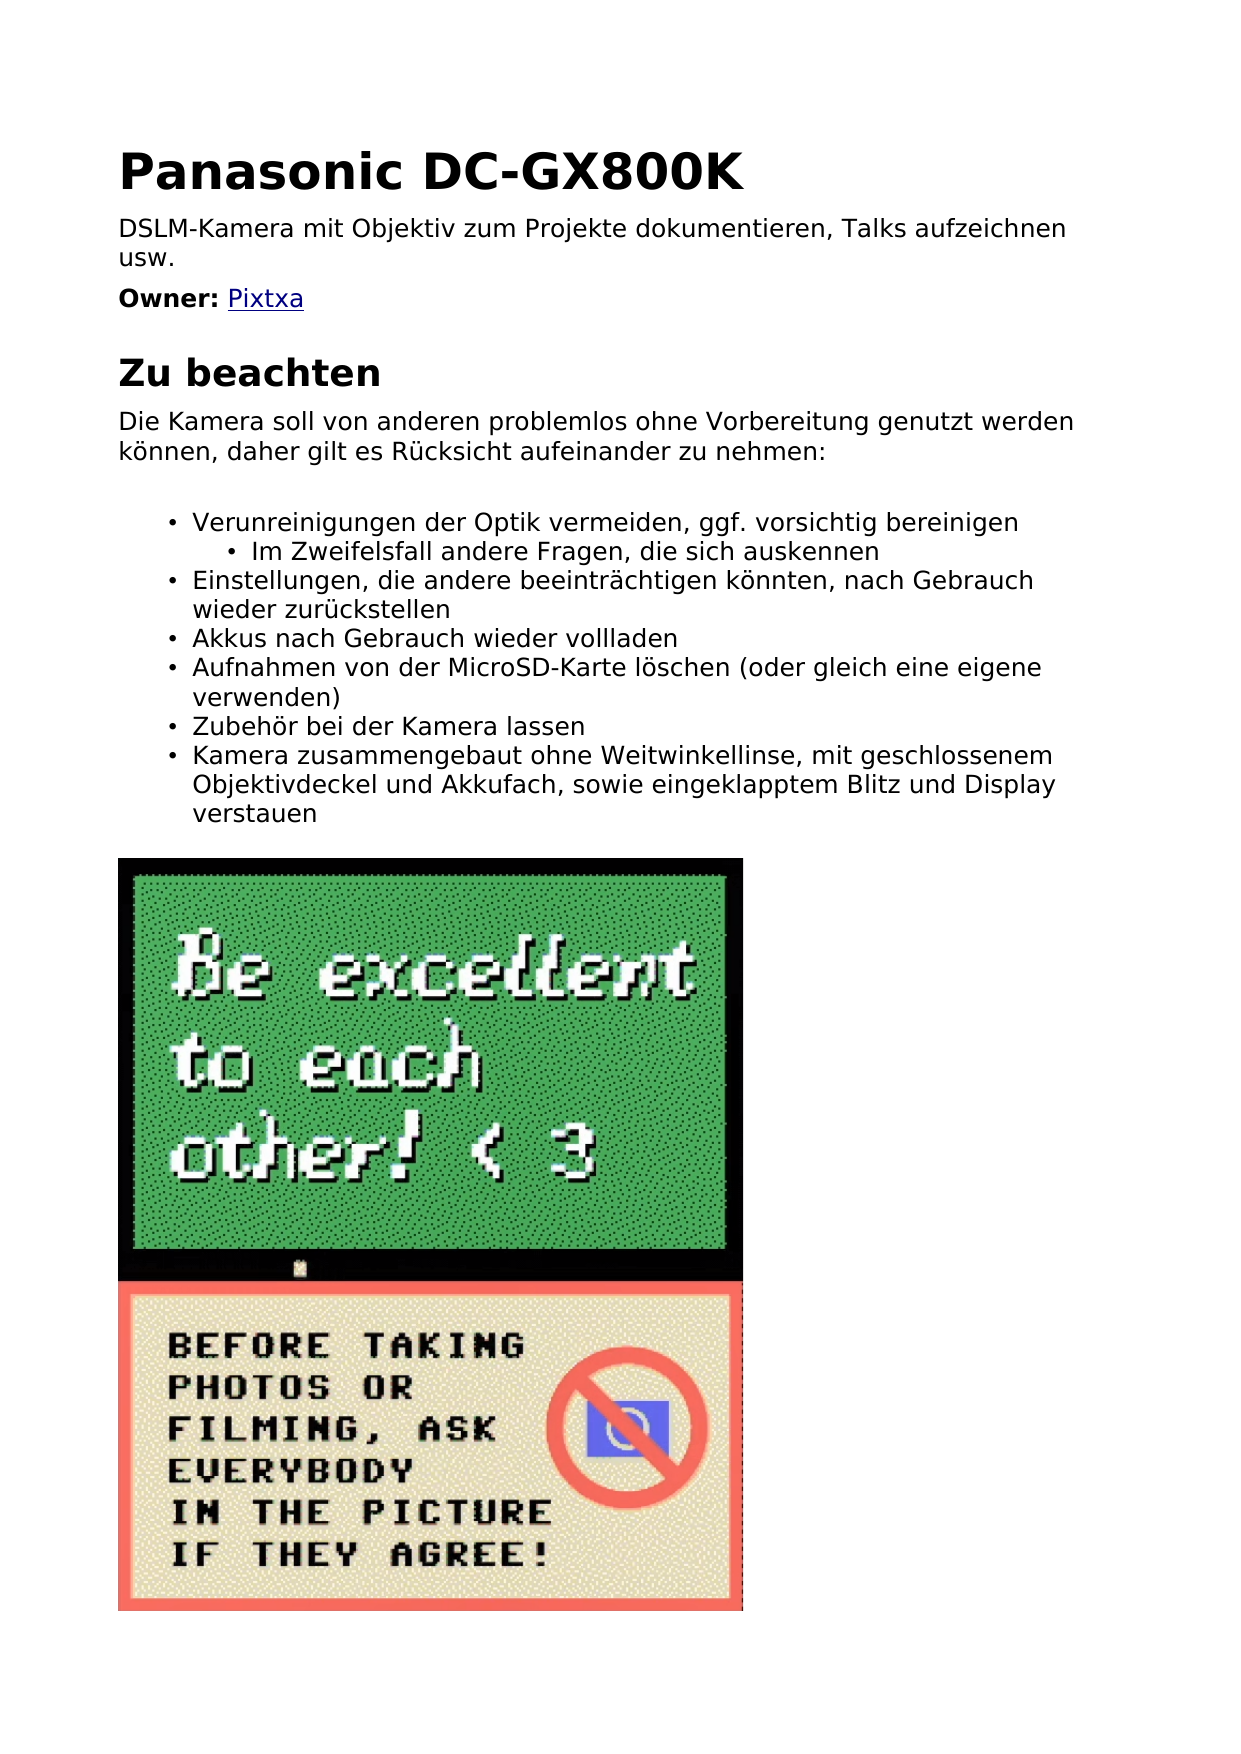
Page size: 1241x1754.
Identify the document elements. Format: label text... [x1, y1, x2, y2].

list Aufnahmen von der MicroSD-Karte löschen (oder gleich eine eigene verwenden) [177, 654, 1122, 712]
list Akkus nach Gebrauch wieder vollladen [177, 624, 1122, 654]
subtitle Zu beachten [118, 351, 1122, 395]
text Die Kamera soll von anderen problemlos ohne Vorbereitung genutzt werden können, daher gilt es Rücksicht aufeinander zu nehmen: [118, 407, 1122, 466]
list Im Zweifelsfall andere Fragen, die sich auskennen [236, 537, 1122, 566]
text Owner: Pixtxa [118, 285, 1122, 314]
list Zubehör bei der Kamera lassen [177, 712, 1122, 741]
list Kamera zusammengebaut ohne Weitwinkellinse, mit geschlossenem Objektivdeckel und Akkufach, sowie eingeklapptem Blitz und Display verstauen [177, 741, 1122, 829]
subtitle Panasonic DC-GX800K [118, 143, 1122, 201]
list Verunreinigungen der Optik vermeiden, ggf. vorsichtig bereinigen [177, 508, 1122, 537]
list Einstellungen, die andere beeinträchtigen könnten, nach Gebrauch wieder zurückstellen [177, 566, 1122, 624]
picture [118, 858, 744, 1611]
text DSLM-Kamera mit Objektiv zum Projekte dokumentieren, Talks aufzeichnen usw. [118, 214, 1122, 272]
